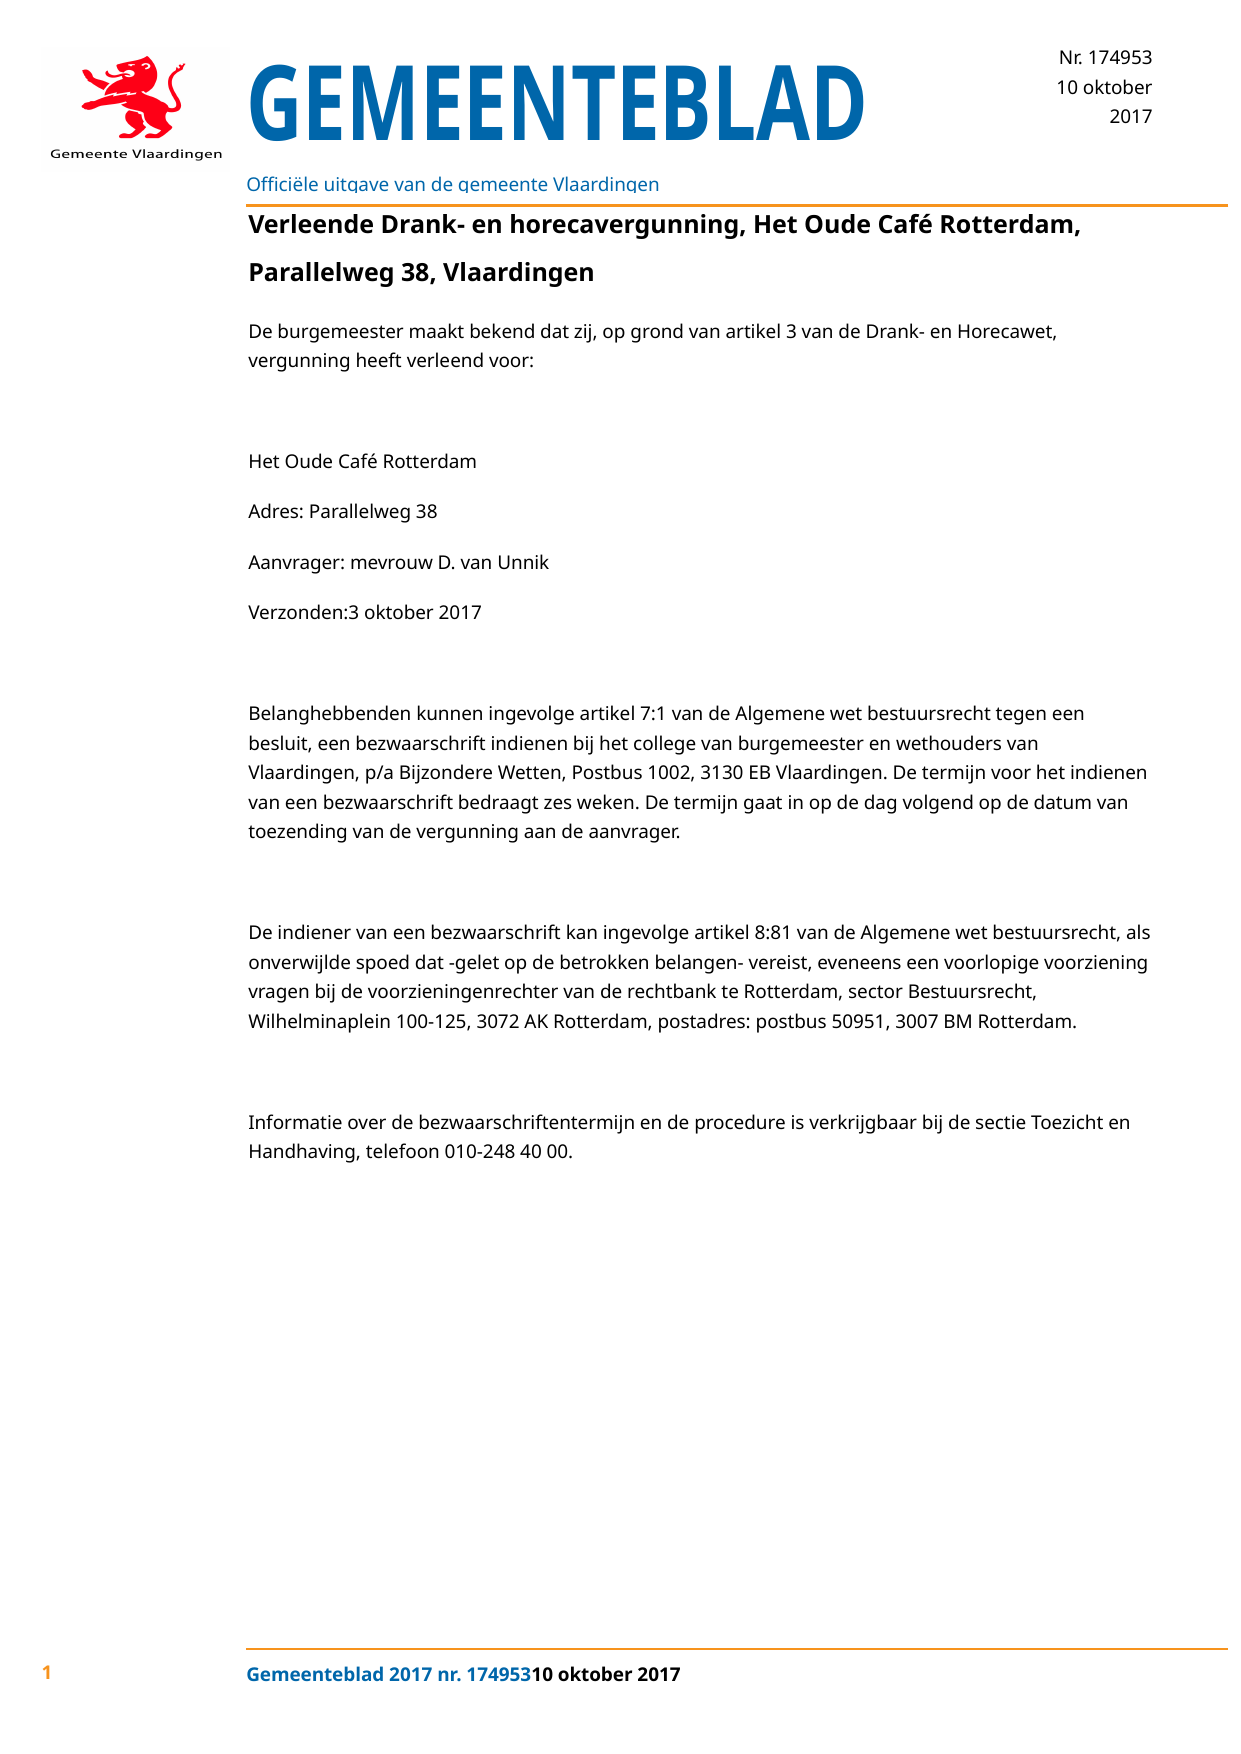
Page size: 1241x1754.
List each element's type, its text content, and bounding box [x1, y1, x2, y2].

text Verzonden:3 oktober 2017 [248, 599, 1152, 625]
text De indiener van een bezwaarschrift kan ingevolge artikel 8:81 van de Algemene wet bestuursrecht, als onverwijlde spoed dat -gelet op de betrokken belangen- vereist, eveneens een voorlopige voorziening vragen bij de voorzieningenrechter van de rechtbank te Rotterdam, sector Bestuursrecht, Wilhelminaplein 100-125, 3072 AK Rotterdam, postadres: postbus 50951, 3007 BM Rotterdam. [248, 919, 1152, 1034]
text Aanvrager: mevrouw D. van Unnik [248, 549, 1152, 575]
text De burgemeester maakt bekend dat zij, op grond van artikel 3 van de Drank- en Horecawet, vergunning heeft verleend voor: [248, 318, 1152, 373]
text Informatie over de bezwaarschriftentermijn en de procedure is verkrijgbaar bij de sectie Toezicht en Handhaving, telefoon 010-248 40 00. [248, 1109, 1152, 1164]
text Belanghebbenden kunnen ingevolge artikel 7:1 van de Algemene wet bestuursrecht tegen een besluit, een bezwaarschrift indienen bij het college van burgemeester en wethouders van Vlaardingen, p/a Bijzondere Wetten, Postbus 1002, 3130 EB Vlaardingen. De termijn voor het indienen van een bezwaarschrift bedraagt zes weken. De termijn gaat in op de dag volgend op de datum van toezending van de vergunning aan de aanvrager. [248, 700, 1152, 844]
text Het Oude Café Rotterdam [248, 448, 1152, 474]
picture [41, 47, 231, 172]
text Adres: Parallelweg 38 [248, 499, 1152, 524]
text Verleende Drank- en horecavergunning, Het Oude Café Rotterdam, Parallelweg 38, Vlaardingen [248, 207, 1152, 288]
